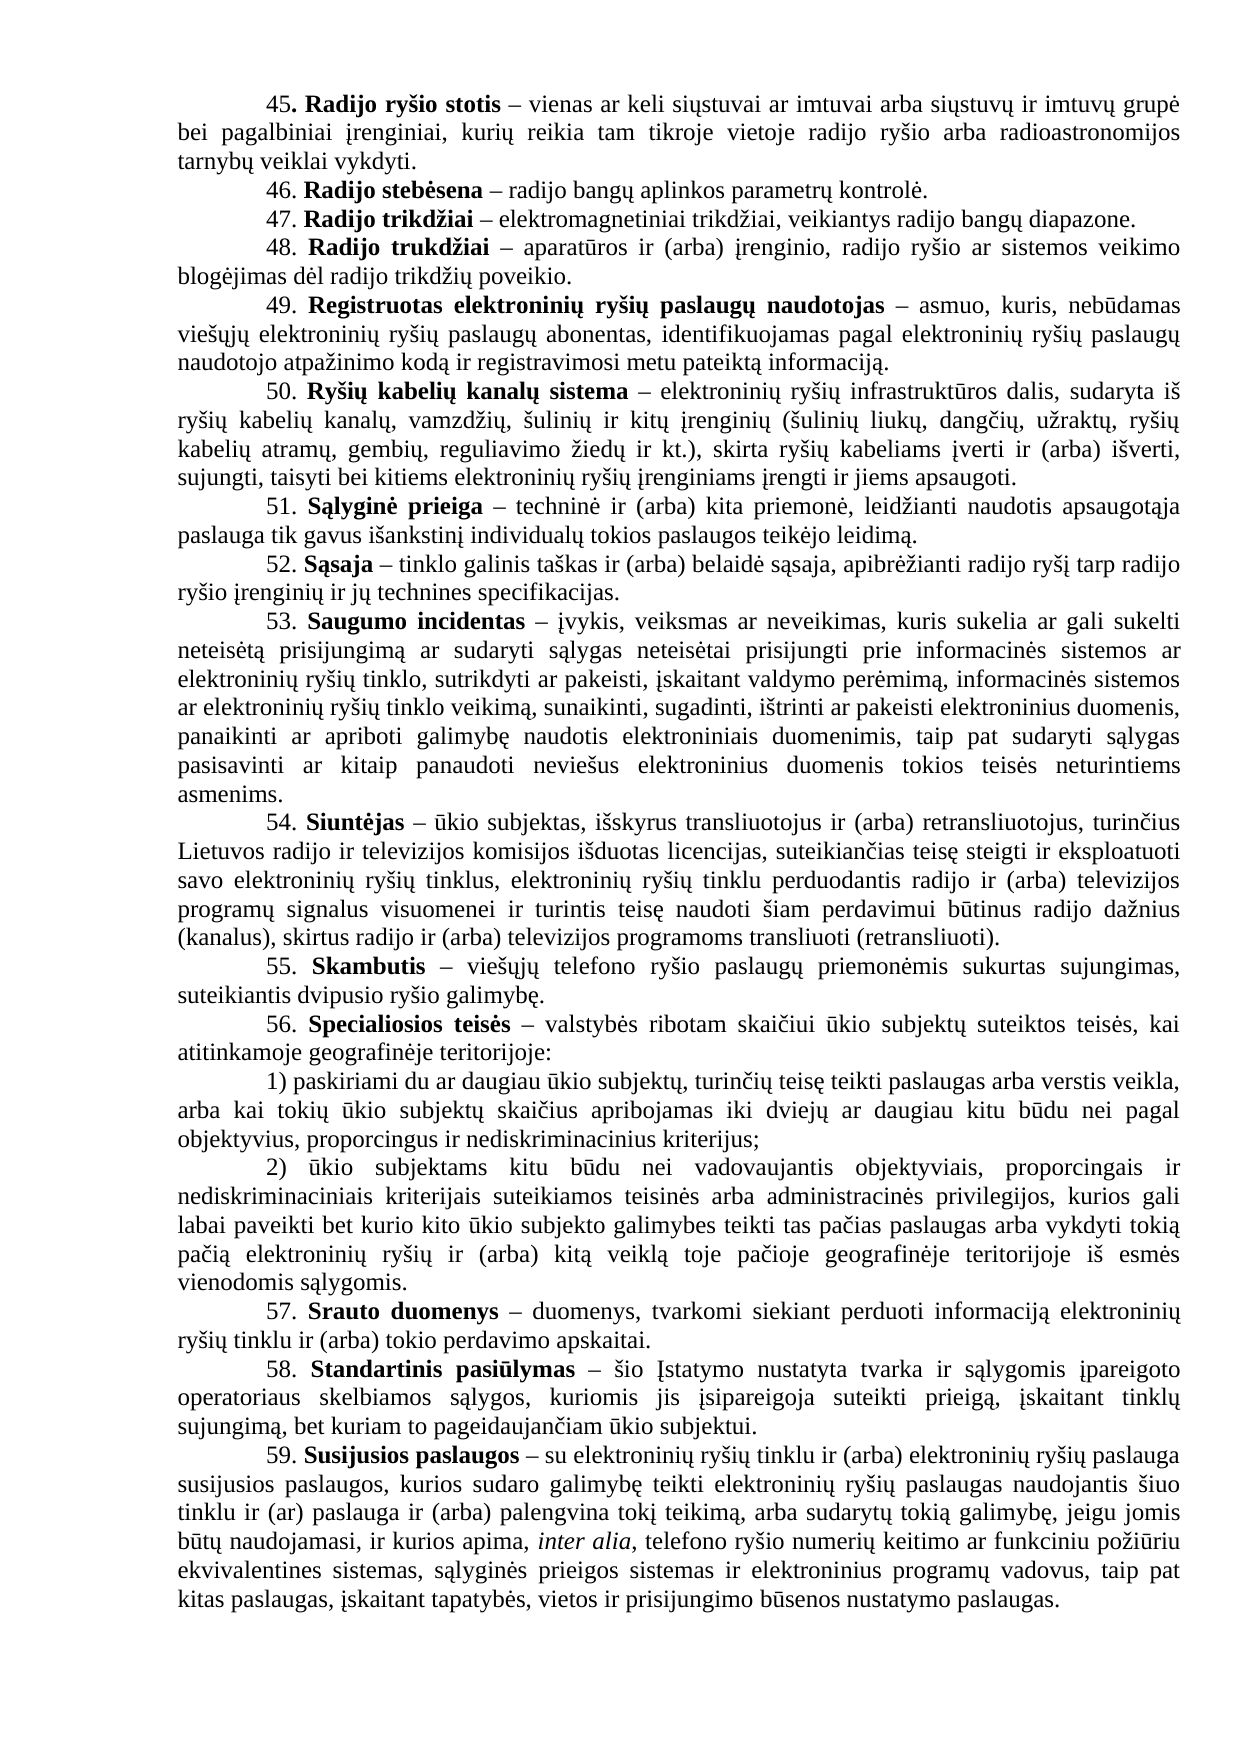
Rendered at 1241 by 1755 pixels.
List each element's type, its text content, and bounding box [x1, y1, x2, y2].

text 46. Radijo stebėsena – radijo bangų aplinkos parametrų kontrolė. [177, 175, 1181, 204]
text 53. Saugumo incidentas – įvykis, veiksmas ar neveikimas, kuris sukelia ar gali sukelti neteisėtą prisijungimą ar sudaryti sąlygas neteisėtai prisijungti prie informacinės sistemos ar elektroninių ryšių tinklo, sutrikdyti ar pakeisti, įskaitant valdymo perėmimą, informacinės sistemos ar elektroninių ryšių tinklo veikimą, sunaikinti, sugadinti, ištrinti ar pakeisti elektroninius duomenis, panaikinti ar apriboti galimybę naudotis elektroniniais duomenimis, taip pat sudaryti sąlygas pasisavinti ar kitaip panaudoti neviešus elektroninius duomenis tokios teisės neturintiems asmenims. [177, 606, 1181, 807]
text 45. Radijo ryšio stotis – vienas ar keli siųstuvai ar imtuvai arba siųstuvų ir imtuvų grupė bei pagalbiniai įrenginiai, kurių reikia tam tikroje vietoje radijo ryšio arba radioastronomijos tarnybų veiklai vykdyti. [177, 89, 1181, 175]
text 1) paskiriami du ar daugiau ūkio subjektų, turinčių teisę teikti paslaugas arba verstis veikla, arba kai tokių ūkio subjektų skaičius apribojamas iki dviejų ar daugiau kitu būdu nei pagal objektyvius, proporcingus ir nediskriminacinius kriterijus; [177, 1066, 1181, 1152]
text 58. Standartinis pasiūlymas – šio Įstatymo nustatyta tvarka ir sąlygomis įpareigoto operatoriaus skelbiamos sąlygos, kuriomis jis įsipareigoja suteikti prieigą, įskaitant tinklų sujungimą, bet kuriam to pageidaujančiam ūkio subjektui. [177, 1354, 1181, 1440]
text 49. Registruotas elektroninių ryšių paslaugų naudotojas – asmuo, kuris, nebūdamas viešųjų elektroninių ryšių paslaugų abonentas, identifikuojamas pagal elektroninių ryšių paslaugų naudotojo atpažinimo kodą ir registravimosi metu pateiktą informaciją. [177, 290, 1181, 376]
text 54. Siuntėjas – ūkio subjektas, išskyrus transliuotojus ir (arba) retransliuotojus, turinčius Lietuvos radijo ir televizijos komisijos išduotas licencijas, suteikiančias teisę steigti ir eksploatuoti savo elektroninių ryšių tinklus, elektroninių ryšių tinklu perduodantis radijo ir (arba) televizijos programų signalus visuomenei ir turintis teisę naudoti šiam perdavimui būtinus radijo dažnius (kanalus), skirtus radijo ir (arba) televizijos programoms transliuoti (retransliuoti). [177, 807, 1181, 951]
text 59. Susijusios paslaugos – su elektroninių ryšių tinklu ir (arba) elektroninių ryšių paslauga susijusios paslaugos, kurios sudaro galimybę teikti elektroninių ryšių paslaugas naudojantis šiuo tinklu ir (ar) paslauga ir (arba) palengvina tokį teikimą, arba sudarytų tokią galimybę, jeigu jomis būtų naudojamasi, ir kurios apima, inter alia, telefono ryšio numerių keitimo ar funkciniu požiūriu ekvivalentines sistemas, sąlyginės prieigos sistemas ir elektroninius programų vadovus, taip pat kitas paslaugas, įskaitant tapatybės, vietos ir prisijungimo būsenos nustatymo paslaugas. [177, 1440, 1181, 1612]
text 55. Skambutis – viešųjų telefono ryšio paslaugų priemonėmis sukurtas sujungimas, suteikiantis dvipusio ryšio galimybę. [177, 951, 1181, 1009]
text 2) ūkio subjektams kitu būdu nei vadovaujantis objektyviais, proporcingais ir nediskriminaciniais kriterijais suteikiamos teisinės arba administracinės privilegijos, kurios gali labai paveikti bet kurio kito ūkio subjekto galimybes teikti tas pačias paslaugas arba vykdyti tokią pačią elektroninių ryšių ir (arba) kitą veiklą toje pačioje geografinėje teritorijoje iš esmės vienodomis sąlygomis. [177, 1152, 1181, 1296]
text 48. Radijo trukdžiai – aparatūros ir (arba) įrenginio, radijo ryšio ar sistemos veikimo blogėjimas dėl radijo trikdžių poveikio. [177, 232, 1181, 290]
text 51. Sąlyginė prieiga – techninė ir (arba) kita priemonė, leidžianti naudotis apsaugotąja paslauga tik gavus išankstinį individualų tokios paslaugos teikėjo leidimą. [177, 491, 1181, 549]
text 52. Sąsaja – tinklo galinis taškas ir (arba) belaidė sąsaja, apibrėžianti radijo ryšį tarp radijo ryšio įrenginių ir jų technines specifikacijas. [177, 549, 1181, 606]
text 50. Ryšių kabelių kanalų sistema – elektroninių ryšių infrastruktūros dalis, sudaryta iš ryšių kabelių kanalų, vamzdžių, šulinių ir kitų įrenginių (šulinių liukų, dangčių, užraktų, ryšių kabelių atramų, gembių, reguliavimo žiedų ir kt.), skirta ryšių kabeliams įverti ir (arba) išverti, sujungti, taisyti bei kitiems elektroninių ryšių įrenginiams įrengti ir jiems apsaugoti. [177, 376, 1181, 491]
text 57. Srauto duomenys – duomenys, tvarkomi siekiant perduoti informaciją elektroninių ryšių tinklu ir (arba) tokio perdavimo apskaitai. [177, 1296, 1181, 1354]
text 56. Specialiosios teisės – valstybės ribotam skaičiui ūkio subjektų suteiktos teisės, kai atitinkamoje geografinėje teritorijoje: [177, 1009, 1181, 1066]
text 47. Radijo trikdžiai – elektromagnetiniai trikdžiai, veikiantys radijo bangų diapazone. [177, 204, 1181, 232]
